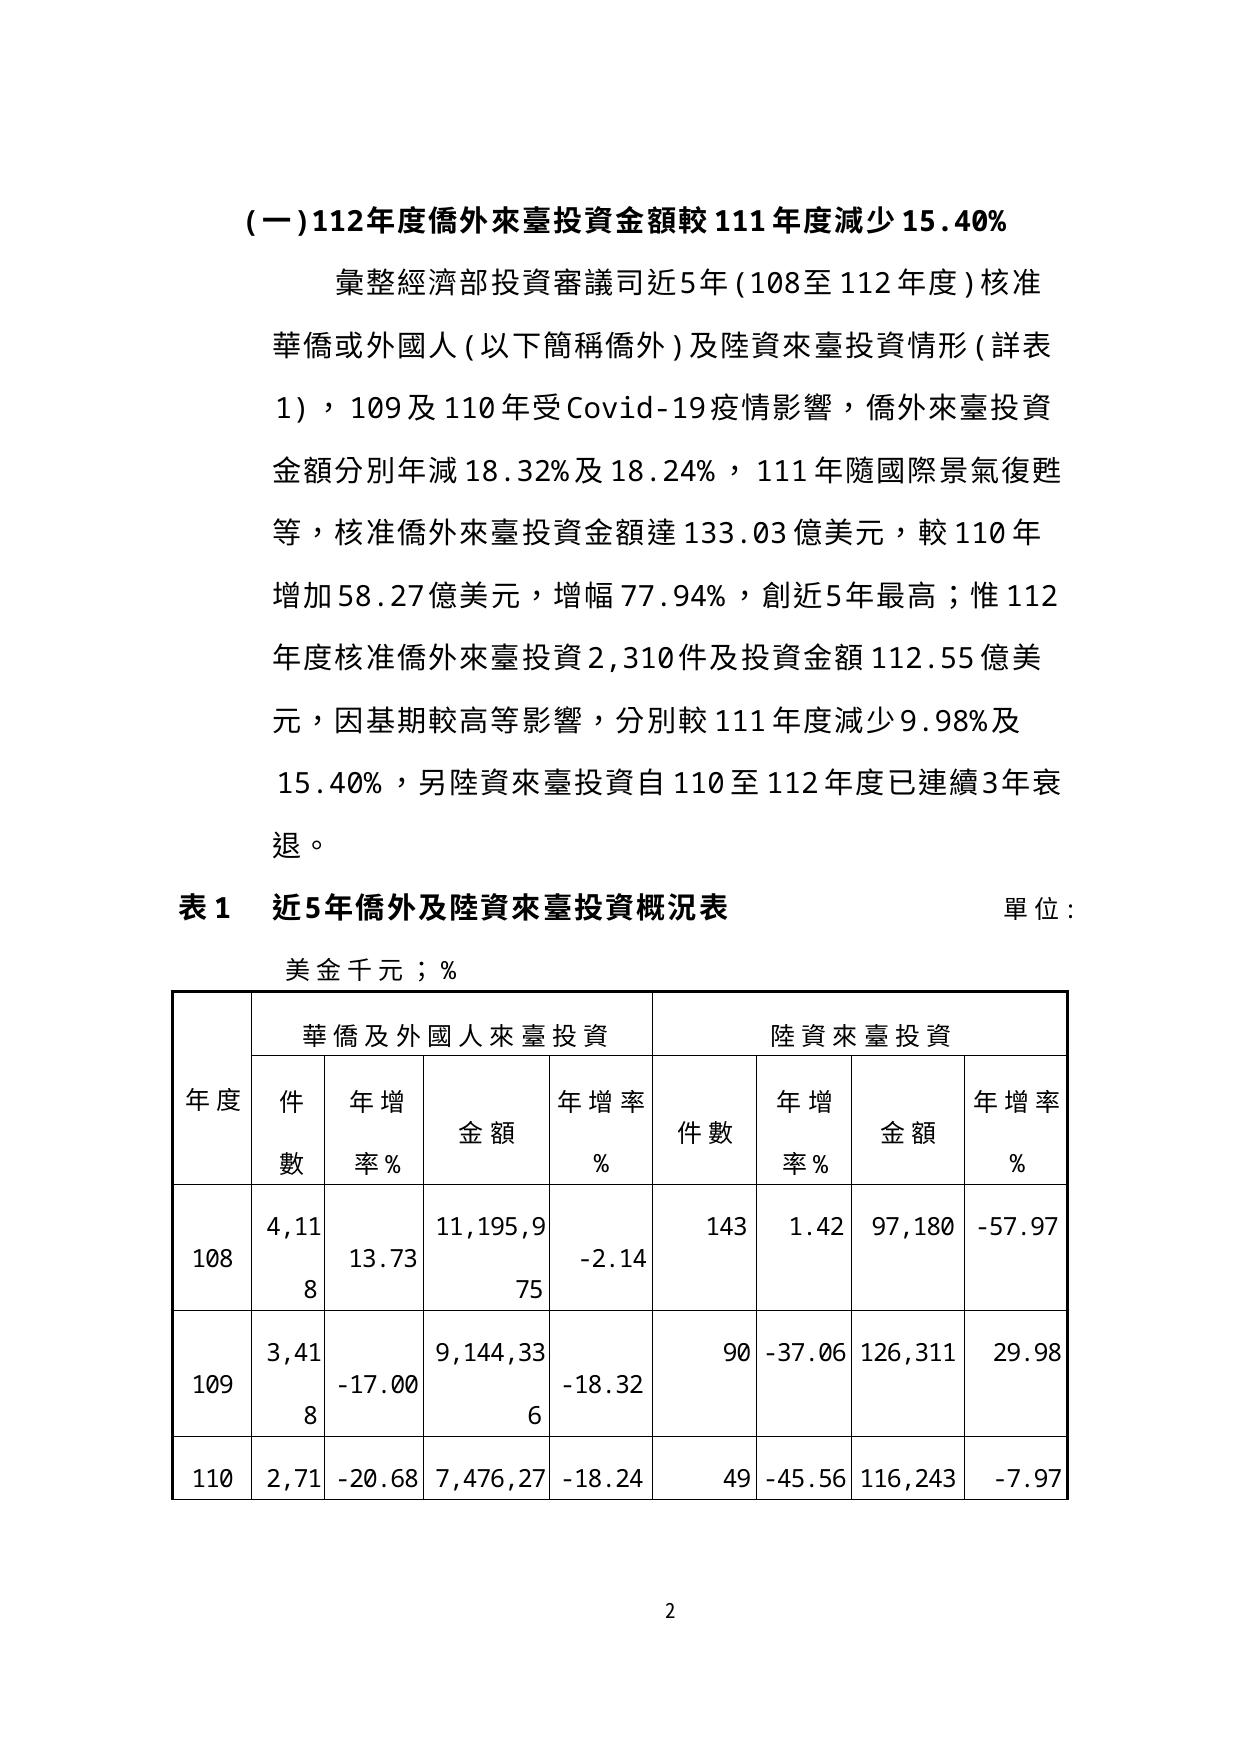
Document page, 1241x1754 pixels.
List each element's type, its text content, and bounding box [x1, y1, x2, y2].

table_cell 9,144,336 [424, 1311, 549, 1436]
table_cell 49 [653, 1437, 756, 1499]
table_cell 2,71 [252, 1437, 324, 1499]
table_cell -37.06 [757, 1311, 851, 1436]
table_cell 97,180 [852, 1185, 964, 1309]
table_cell 4,118 [252, 1185, 324, 1309]
table_cell 7,476,27 [424, 1437, 549, 1499]
table_cell 13.73 [325, 1185, 423, 1309]
table_cell -45.56 [757, 1437, 851, 1499]
table_cell 29.98 [965, 1311, 1066, 1436]
table_cell 金額 [424, 1056, 549, 1183]
table_header 年度 [174, 993, 251, 1183]
table_cell -18.24 [550, 1437, 652, 1499]
table_cell 116,243 [852, 1437, 964, 1499]
table_cell 年增率% [550, 1056, 652, 1183]
table_cell -20.68 [325, 1437, 423, 1499]
table_cell -18.32 [550, 1311, 652, 1436]
table_cell 件數 [653, 1056, 756, 1183]
table_cell 90 [653, 1311, 756, 1436]
table_cell -7.97 [965, 1437, 1066, 1499]
table_header 陸資來臺投資 [653, 993, 1066, 1055]
table_cell 1.42 [757, 1185, 851, 1309]
table_cell 金額 [852, 1056, 964, 1183]
table_cell -17.00 [325, 1311, 423, 1436]
table_cell 109 [174, 1311, 251, 1436]
table_header 華僑及外國人來臺投資 [252, 993, 652, 1055]
table_cell 年增率% [325, 1056, 423, 1183]
table_cell 110 [174, 1437, 251, 1499]
table_cell 11,195,975 [424, 1185, 549, 1309]
table_cell -57.97 [965, 1185, 1066, 1309]
text 表1 近5年僑外及陸資來臺投資概況表 單位:美金千元；% [177, 865, 1063, 990]
table_cell 126,311 [852, 1311, 964, 1436]
table_cell 年增率% [757, 1056, 851, 1183]
table_cell 年增率% [965, 1056, 1066, 1183]
table_cell -2.14 [550, 1185, 652, 1309]
table_cell 108 [174, 1185, 251, 1309]
table_cell 3,418 [252, 1311, 324, 1436]
text 彙整經濟部投資審議司近5年(108至112年度)核准華僑或外國人(以下簡稱僑外)及陸資來臺投資情形(詳表1)，109及110年受Covid-19疫情影響，僑外來臺投資金額分別年減18.32%及18.24%，111年隨國際景氣復甦等，核准僑外來臺投資金額達133.03億美元，較110年增加58.27億美元，增幅77.94%，創近5年最高；惟112年度核准僑外來臺投資2,310件及投資金額112.55億美元，因基期較高等影響，分別較111年度減少9.98%及15.40%，另陸資來臺投資自110至112年度已連續3年衰退。 [266, 240, 1063, 865]
text (一)112年度僑外來臺投資金額較111年度減少15.40% [236, 177, 1063, 240]
table_cell 件數 [252, 1056, 324, 1183]
table_cell 143 [653, 1185, 756, 1309]
